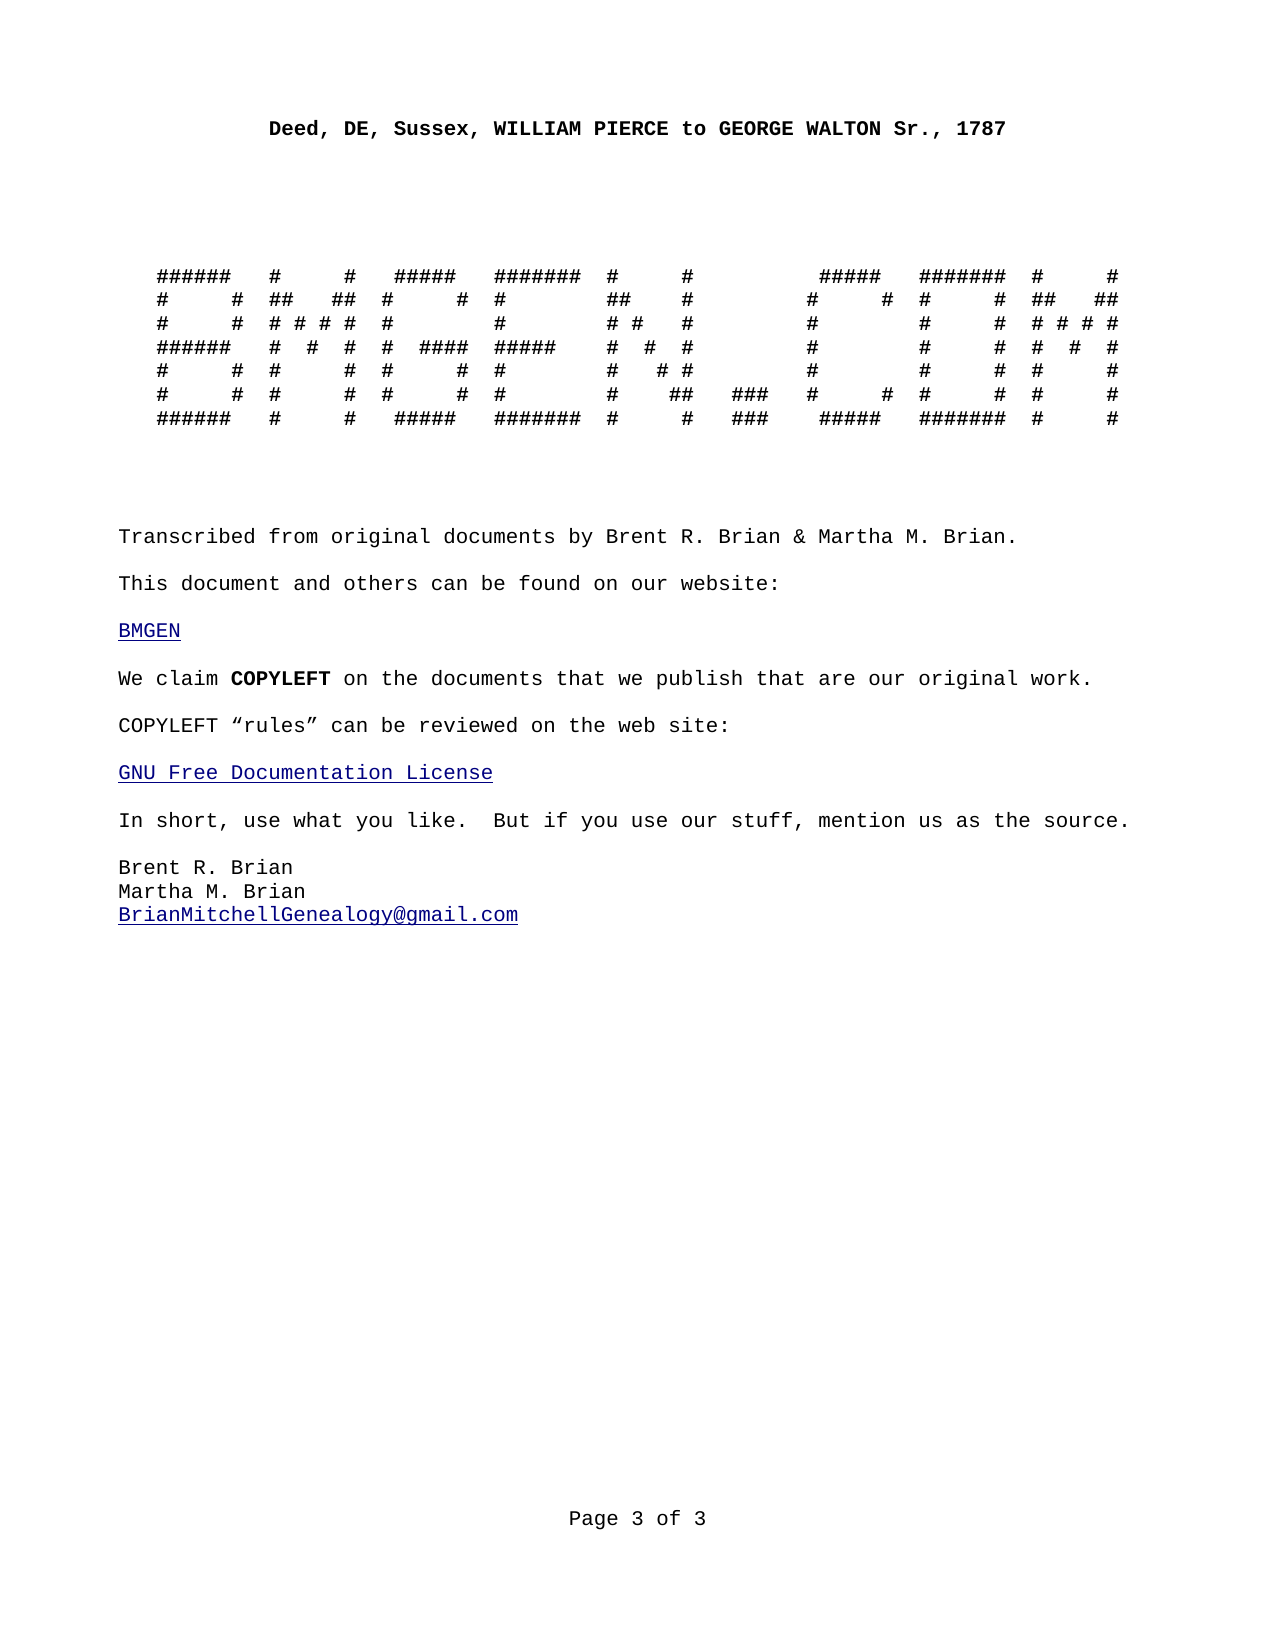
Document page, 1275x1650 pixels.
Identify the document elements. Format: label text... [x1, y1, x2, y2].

text # # # # # # # # # # # # # # # # # # [118, 313, 1157, 337]
text This document and others can be found on our website: [118, 573, 1157, 597]
text Martha M. Brian [118, 881, 1157, 904]
text In short, use what you like. But if you use our stuff, mention us as the source. [118, 810, 1157, 833]
text Transcribed from original documents by Brent R. Brian & Martha M. Brian. [118, 526, 1157, 549]
text # # # # # # # # # # # # # # # [118, 360, 1157, 384]
text ###### # # ##### ####### # # ##### ####### # # [118, 266, 1157, 289]
text # # # # # # # # ## ### # # # # # # [118, 384, 1157, 408]
text BMGEN [118, 621, 1157, 644]
text We claim COPYLEFT on the documents that we publish that are our original work. [118, 668, 1157, 691]
text COPYLEFT “rules” can be reviewed on the web site: [118, 715, 1157, 739]
text ###### # # ##### ####### # # ### ##### ####### # # [118, 408, 1157, 431]
text GNU Free Documentation License [118, 762, 1157, 786]
text ###### # # # # #### ##### # # # # # # # # # [118, 337, 1157, 360]
text # # ## ## # # # ## # # # # # ## ## [118, 289, 1157, 313]
text BrianMitchellGenealogy@gmail.com [118, 904, 1157, 928]
text Brent R. Brian [118, 857, 1157, 881]
